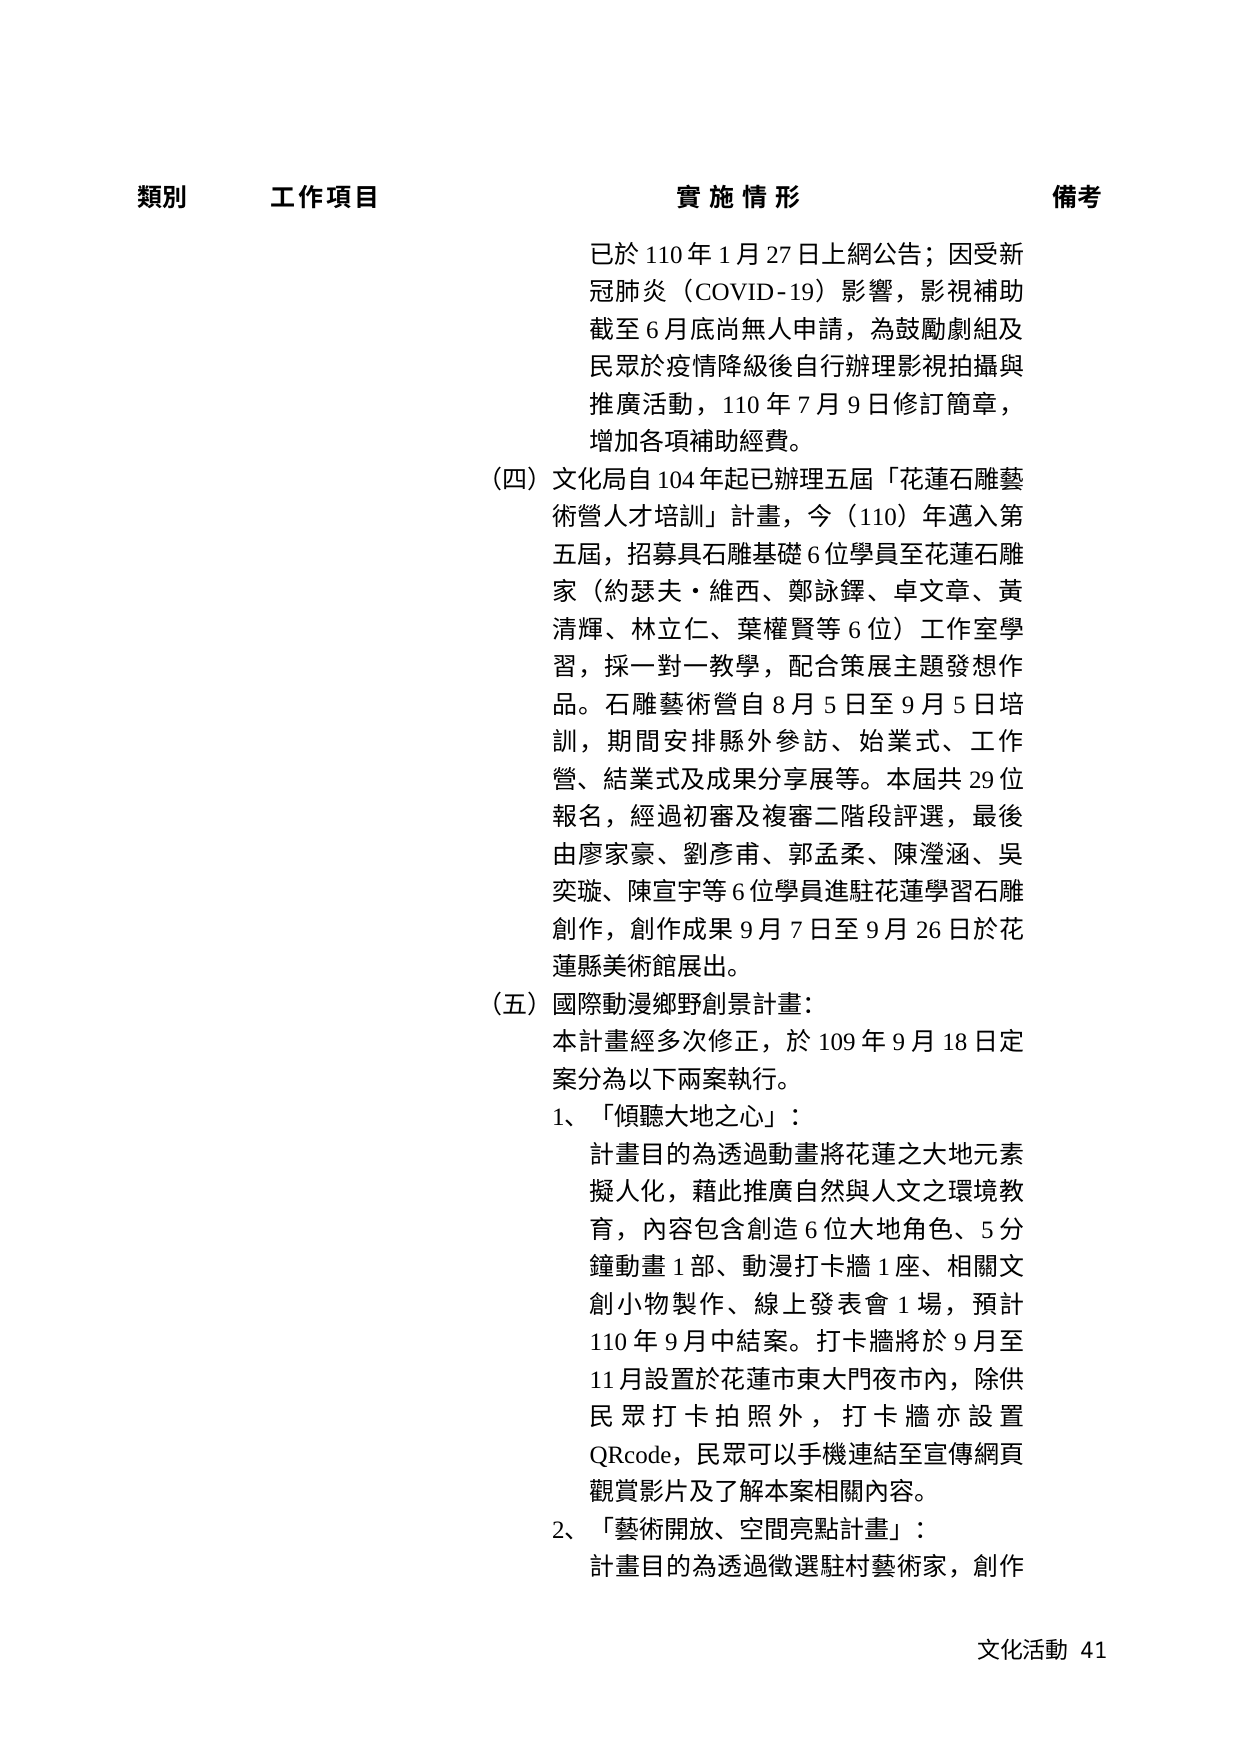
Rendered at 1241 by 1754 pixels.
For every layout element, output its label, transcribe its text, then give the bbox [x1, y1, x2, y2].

table_cell [118, 225, 207, 1592]
table_header 工作項目 [207, 165, 443, 224]
table_cell [1034, 225, 1122, 1592]
table_header 類別 [118, 165, 207, 224]
table_header 實施情形 [443, 165, 1033, 224]
table_cell [207, 225, 443, 1592]
table_header 備考 [1034, 165, 1122, 224]
table_cell 一、110年度經文化部核定「花蓮縣文創產業培力及發展計畫」總經費共計4,810萬元（含花東基金4,329萬、縣配合款481萬元），結合縣預算400萬元，辦理設計美學提升方案、影視產業發展推廣、花蓮石雕藝術人才培訓、花蓮陶藝發展計畫、表演藝術人才培育及相關產業發展計畫等工作。 （一）110年台灣文博會花蓮館： 本縣於110年4月16日至25日參與「2021臺灣文博會」地方館策展，地方館旨在透過策展，讓外界認識各縣市的獨特性格。本次策展以「據說考古隊」為主題，將花蓮地方傳說、物產、文化表現等融通於五感體驗的展館設計中，並以大量大理石廢棄板材打造主視覺裝置，隱喻兩大板塊夾擠的力量，凸顯花蓮既美麗又撼動人心的本質。本次策展也從七星潭運來重達6噸的鵝卵石，鋪排成據說海灘，觀展民眾可以揀拾自己喜歡的石頭到互動裝置掃描石紋獲得籤詩，領略七星潭給予的生命指引。該展覽獲得德國紅點設計大獎「品牌與傳達設計─紅點最佳設計獎」（bestofthebest），只有各組別中最優秀的作品，才能獲得這個年度獎項。 （二）花蓮設計中心： 1、本局委託掌生穀粒糧商號股份有限公司成立花蓮設計中心，作為本局文宣諮詢顧問，並辦理文化採編、策展、美學培力課程等工作。本年度因疫情因素，相關對外活動暫緩辦理，預計11月完成地方文化採集刊物1冊、花蓮美學節─石頭運動會等成果策展。 2、本年度花蓮設計中心已協助多項縣府文宣諮詢或設計，包含教育處111年度全中運主視覺設計、110年度中小學作業簿封面設計、台北捷運世貿站廣告壁貼設計，及國道T霸看板設計等。 （三）影視產業發展推廣： 1、110年花蓮影視基地營運管理委託案： 110年將本縣影視協拍中心、影音紀錄拍攝行銷計劃以及花蓮鐵道電影院之影視相關業務整併為一案，委由傾聽敘事影像有限公司辦理。 2、影視獎勵及補助： 110年將拍片住宿及促進在地就業人士補助與影視推廣活動補助整併為一案，已於110年1月27日上網公告；因受新冠肺炎（COVID-19）影響，影視補助截至6月底尚無人申請，為鼓勵劇組及民眾於疫情降級後自行辦理影視拍攝與推廣活動，110年7月9日修訂簡章，增加各項補助經費。 （四）文化局自104年起已辦理五屆「花蓮石雕藝術營人才培訓」計畫，今（110）年邁入第五屆，招募具石雕基礎6位學員至花蓮石雕家（約瑟夫‧維西、鄭詠鐸、卓文章、黃清輝、林立仁、葉權賢等6位）工作室學習，採一對一教學，配合策展主題發想作品。石雕藝術營自8月5日至9月5日培訓，期間安排縣外參訪、始業式、工作營、結業式及成果分享展等。本屆共29位報名，經過初審及複審二階段評選，最後由廖家豪、劉彥甫、郭孟柔、陳瀅涵、吳奕璇、陳宣宇等6位學員進駐花蓮學習石雕創作，創作成果9月7日至9月26日於花蓮縣美術館展出。 （五）國際動漫鄉野創景計畫： 本計畫經多次修正，於109年9月18日定案分為以下兩案執行。 1、「傾聽大地之心」： 計畫目的為透過動畫將花蓮之大地元素擬人化，藉此推廣自然與人文之環境教育，內容包含創造6位大地角色、5分鐘動畫1部、動漫打卡牆1座、相關文創小物製作、線上發表會1場，預計110年9月中結案。打卡牆將於9月至11月設置於花蓮市東大門夜市內，除供民眾打卡拍照外，打卡牆亦設置QRcode，民眾可以手機連結至宣傳網頁觀賞影片及了解本案相關內容。 2、「藝術開放、空間亮點計畫」： 計畫目的為透過徵選駐村藝術家，創作藝術作品，連結動漫元素，融入社區參與，將藝術介入空間，並厚植花蓮動畫產業之底蘊。本案於109年12月開始辦理，徵件主題訂為「鄉關何處Outofplace－藝術開放、空間亮點計畫」；110年2月底已徵選出5組藝術團體，並於4月展開駐村創作及社區參與活動（5組藝術家分布於壽豐鄉及萬榮鄉2鄉鎮），於5月8日於花蓮縣壽豐鄉大同戲院前辦理作品發表暨展覽開幕活動，並於壽豐及萬榮兩鄉鎮設置3處展場進行展出，展出期間為110年5月8日至6月7日，惟為配合新冠肺炎防疫措施，實體展場於110年5月17日停止展出，則改以透過本案宣傳網頁，以影音及文字呈現各組藝術家創作成果及分享駐村心得。 兩計畫於109年12月發包簽約，故辦理保留於110年續辦。 （六）表演藝術人才培育及相關產業發展計畫： 1、固定排練場地借用作業（租賃排練場地）預算5萬元，自110年5月14日至110年11月30日止，無償提供本縣立案演藝團體使用。 2、花蓮縣表演藝術人才培育計畫（鼓勵表演藝術工作者參與展演或競賽）預算200萬元，目前已辦理補助17個表演團隊。 3、110年度表演藝術輔導團隊計畫，預算44萬元辦理花蓮藝術行政工作坊，協助花蓮演藝團隊強化行政與實務經驗，預計於9月27、28日辦理，共計12小時。 4、110年採購優質節目計畫，預算835萬元，目前辦理採購4案次，預計於5-11月陸續演出。 「焦點舞團」於110年5月14日、15日於花蓮縣文化局演藝廳執行《非償製造》節目演出，共計2場次。 2021兒童藝術節，預計9月5日、25日、26日及10月23日，分別於美崙田徑場、玉里鎮及鳳林鎮執行《在大水之中》、《巨岩島大冒險》、《公主與王子的頒獎Party》、《海洋慶典》等節目演出，共計4場次。 布拉瑞揚舞團預計10月2日、9日分別於太巴塱祭祀廣場及美崙田徑場執行《回家．跳舞》、《不然，你來嘛》等節目演出，共計2場次。 「台玖線音樂工作室」預計9月19日於大農大富平地森林遊樂區執行《2021Pangcah生活節x回到故事開始的地方》等節目演出，共計1場次。 [443, 225, 1033, 1592]
